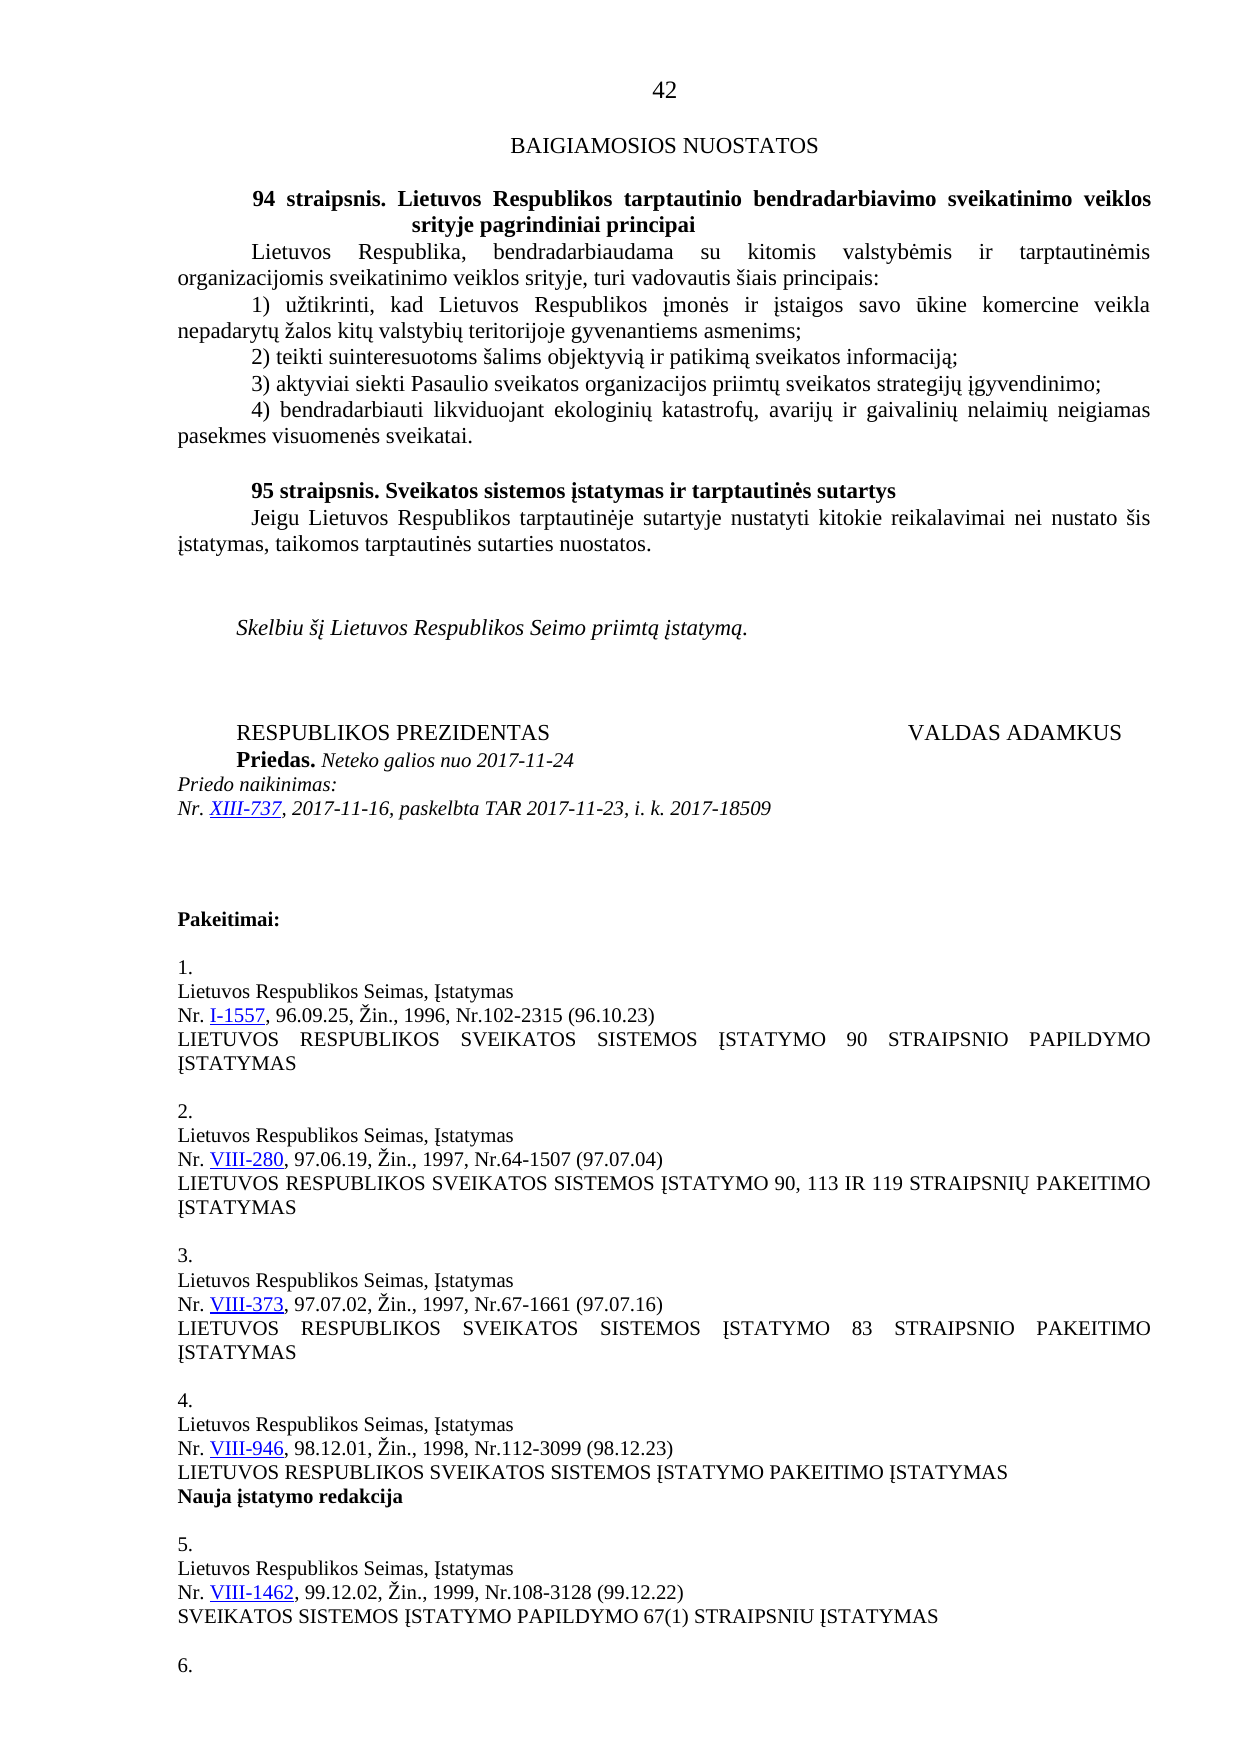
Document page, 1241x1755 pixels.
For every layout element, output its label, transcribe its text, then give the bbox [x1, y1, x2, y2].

text Lietuvos Respublikos Seimas, Įstatymas [177, 1267, 1152, 1292]
text LIETUVOS RESPUBLIKOS SVEIKATOS SISTEMOS ĮSTATYMO 90, 113 IR 119 STRAIPSNIŲ PAKEITIMO ĮSTATYMAS [177, 1171, 1152, 1219]
text Nr. VIII-280, 97.06.19, Žin., 1997, Nr.64-1507 (97.07.04) [177, 1147, 1152, 1171]
text 95 straipsnis. Sveikatos sistemos įstatymas ir tarptautinės sutartys [177, 477, 1152, 504]
text RESPUBLIKOS PREZIDENTAS VALDAS ADAMKUS [177, 719, 1152, 746]
text 1) užtikrinti, kad Lietuvos Respublikos įmonės ir įstaigos savo ūkine komercine veikla nepadarytų žalos kitų valstybių teritorijoje gyvenantiems asmenims; [177, 291, 1152, 343]
text Priedas. Neteko galios nuo 2017-11-24 [177, 746, 1152, 772]
text Skelbiu šį Lietuvos Respublikos Seimo priimtą įstatymą. [177, 614, 1152, 640]
text Lietuvos Respublikos Seimas, Įstatymas [177, 1556, 1152, 1580]
text Priedo naikinimas: [177, 772, 1152, 796]
text 3) aktyviai siekti Pasaulio sveikatos organizacijos priimtų sveikatos strategijų įgyvendinimo; [177, 370, 1152, 396]
text Nr. VIII-373, 97.07.02, Žin., 1997, Nr.67-1661 (97.07.16) [177, 1292, 1152, 1316]
text Lietuvos Respublikos Seimas, Įstatymas [177, 1123, 1152, 1147]
text Nr. I-1557, 96.09.25, Žin., 1996, Nr.102-2315 (96.10.23) [177, 1003, 1152, 1027]
text 2. [177, 1099, 1152, 1123]
text Nr. VIII-1462, 99.12.02, Žin., 1999, Nr.108-3128 (99.12.22) [177, 1580, 1152, 1604]
text 1. [177, 955, 1152, 979]
text Lietuvos Respublikos Seimas, Įstatymas [177, 979, 1152, 1003]
text LIETUVOS RESPUBLIKOS SVEIKATOS SISTEMOS ĮSTATYMO 83 STRAIPSNIO PAKEITIMO ĮSTATYMAS [177, 1316, 1152, 1364]
text Jeigu Lietuvos Respublikos tarptautinėje sutartyje nustatyti kitokie reikalavimai nei nustato šis įstatymas, taikomos tarptautinės sutarties nuostatos. [177, 504, 1152, 557]
text SVEIKATOS SISTEMOS ĮSTATYMO PAPILDYMO 67(1) STRAIPSNIU ĮSTATYMAS [177, 1604, 1152, 1628]
text 5. [177, 1532, 1152, 1556]
text Pakeitimai: [177, 907, 1152, 931]
text Lietuvos Respublika, bendradarbiaudama su kitomis valstybėmis ir tarptautinėmis organizacijomis sveikatinimo veiklos srityje, turi vadovautis šiais principais: [177, 238, 1152, 291]
text 94 straipsnis. Lietuvos Respublikos tarptautinio bendradarbiavimo sveikatinimo veiklos srityje pagrindiniai principai [252, 185, 1152, 238]
text Nauja įstatymo redakcija [177, 1484, 1152, 1508]
text LIETUVOS RESPUBLIKOS SVEIKATOS SISTEMOS ĮSTATYMO PAKEITIMO ĮSTATYMAS [177, 1460, 1152, 1484]
text LIETUVOS RESPUBLIKOS SVEIKATOS SISTEMOS ĮSTATYMO 90 STRAIPSNIO PAPILDYMO ĮSTATYMAS [177, 1027, 1152, 1075]
text BAIGIAMOSIOS NUOSTATOS [177, 132, 1152, 159]
text Nr. XIII-737, 2017-11-16, paskelbta TAR 2017-11-23, i. k. 2017-18509 [177, 796, 1152, 820]
text 6. [177, 1652, 1152, 1677]
text 4) bendradarbiauti likviduojant ekologinių katastrofų, avarijų ir gaivalinių nelaimių neigiamas pasekmes visuomenės sveikatai. [177, 396, 1152, 449]
text Lietuvos Respublikos Seimas, Įstatymas [177, 1412, 1152, 1436]
text 2) teikti suinteresuotoms šalims objektyvią ir patikimą sveikatos informaciją; [177, 343, 1152, 370]
text Nr. VIII-946, 98.12.01, Žin., 1998, Nr.112-3099 (98.12.23) [177, 1436, 1152, 1460]
text 3. [177, 1243, 1152, 1267]
text 4. [177, 1388, 1152, 1412]
